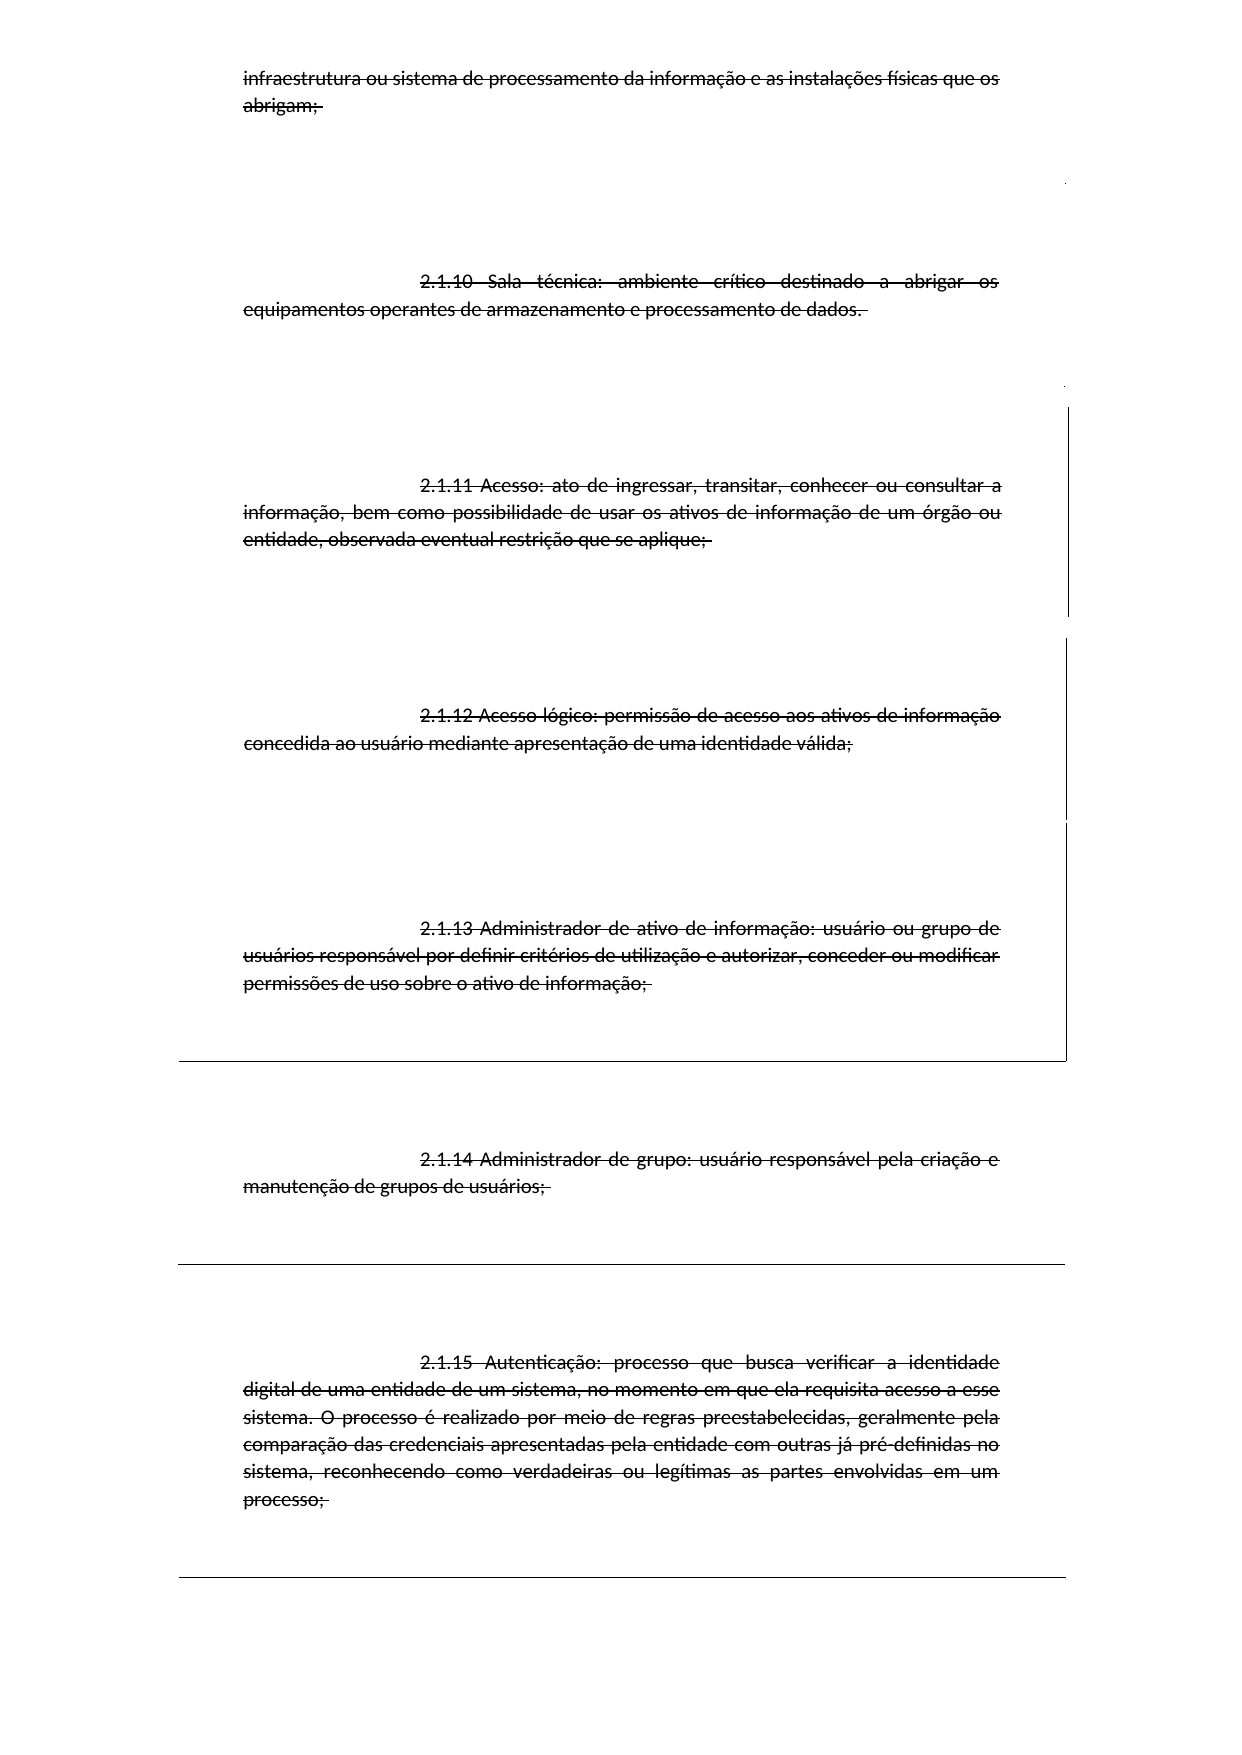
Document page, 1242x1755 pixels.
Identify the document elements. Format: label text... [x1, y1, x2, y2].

text 2.1.12 Acesso lógico: permissão de acesso aos ativos de informação concedida ao usuário mediante apresentação de uma identidade válida; [180, 638, 1065, 820]
text 2.1.13 Administrador de ativo de informação: usuário ou grupo de usuários responsável por definir critérios de utilização e autorizar, conceder ou modificar permissões de uso sobre o ativo de informação; [179, 850, 1065, 1060]
text 2.1.10 Sala técnica: ambiente crítico destinado a abrigar os equipamentos operantes de armazenamento e processamento de dados. [179, 205, 1064, 386]
text 2.1.14 Administrador de grupo: usuário responsável pela criação e manutenção de grupos de usuários; [179, 1082, 1064, 1263]
text infraestrutura ou sistema de processamento da informação e as instalações físicas que os abrigam; [179, 1, 1065, 183]
text 2.1.15 Autenticação: processo que busca verificar a identidade digital de uma entidade de um sistema, no momento em que ela requisita acesso a esse sistema. O processo é realizado por meio de regras preestabelecidas, geralmente pela comparação das credenciais apresentadas pela entidade com outras já pré-definidas no sistema, reconhecendo como verdadeiras ou legítimas as partes envolvidas em um processo; [179, 1285, 1065, 1576]
text 2.1.11 Acesso: ato de ingressar, transitar, conhecer ou consultar a informação, bem como possibilidade de usar os ativos de informação de um órgão ou entidade, observada eventual restrição que se aplique; [179, 408, 1067, 617]
